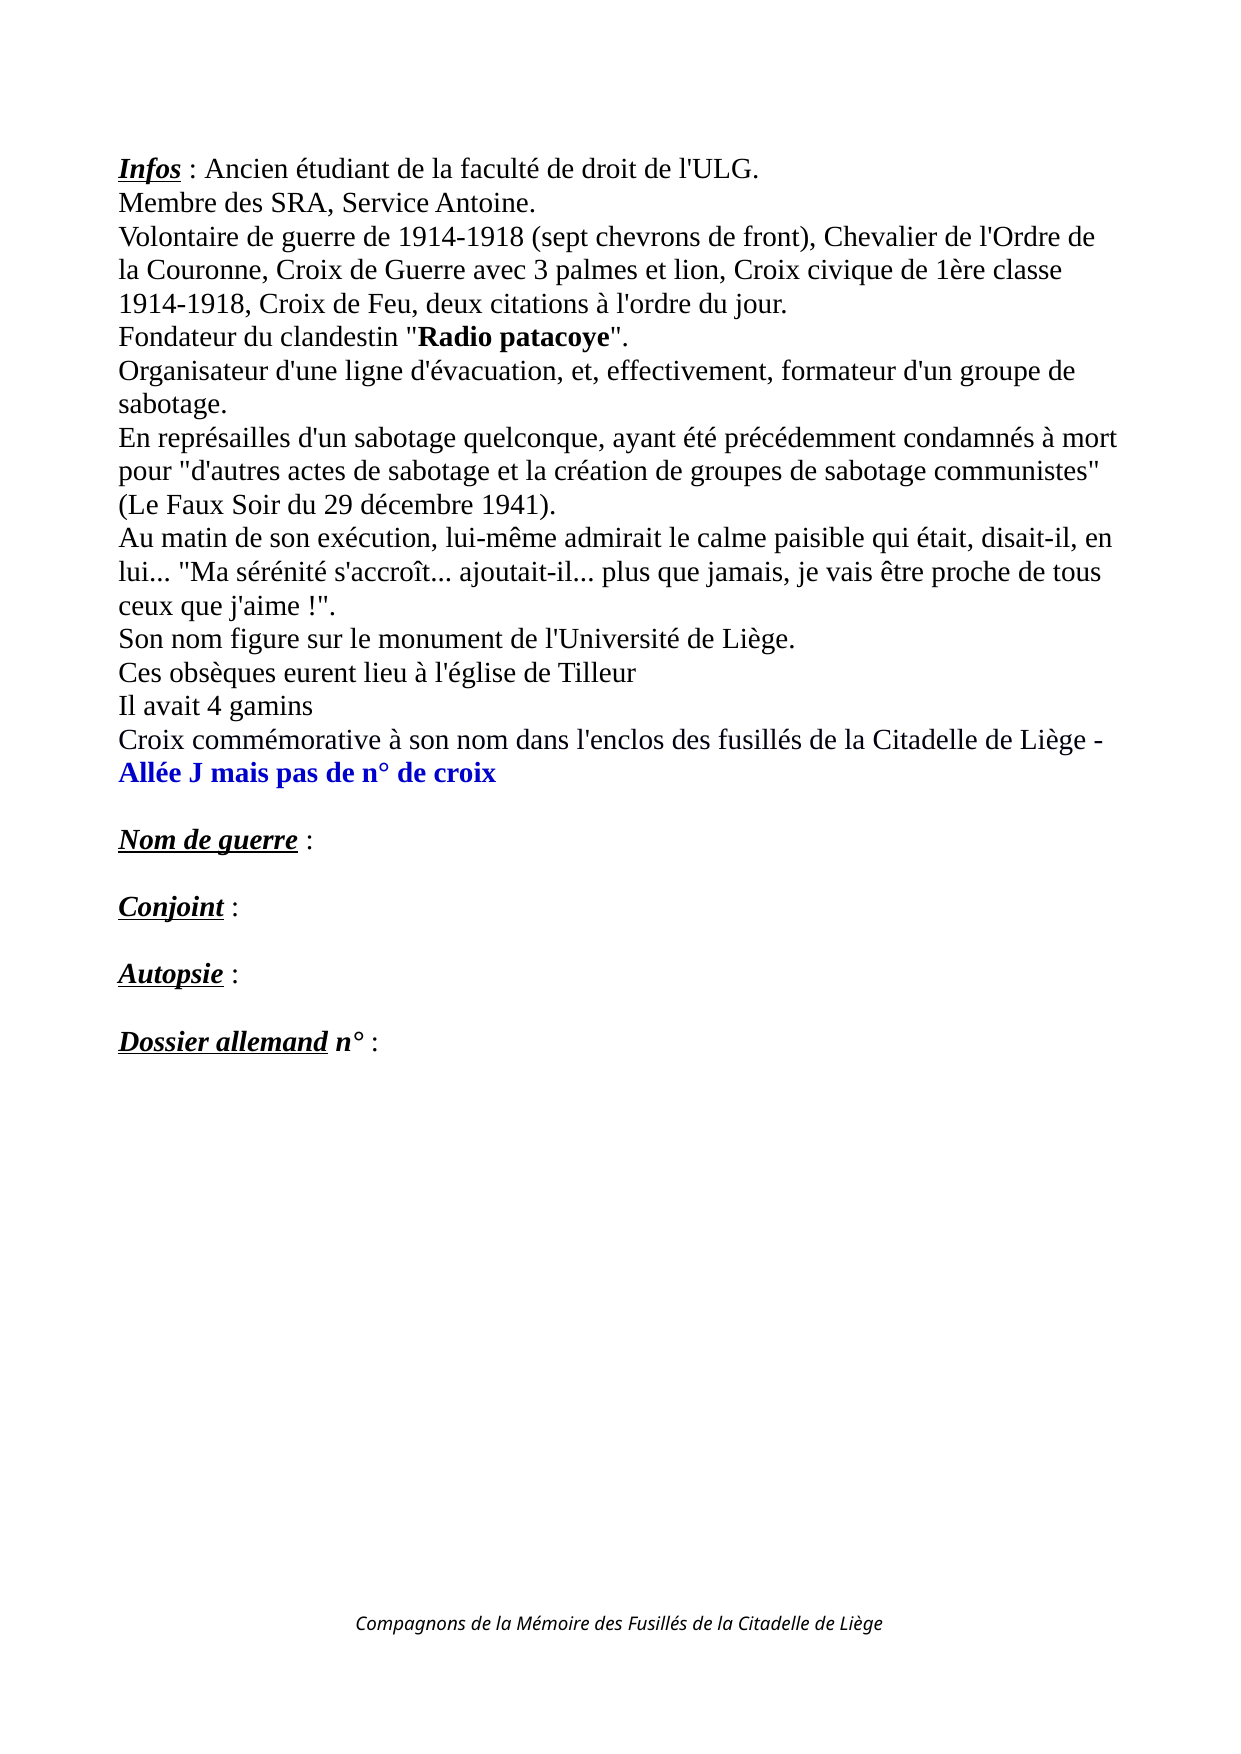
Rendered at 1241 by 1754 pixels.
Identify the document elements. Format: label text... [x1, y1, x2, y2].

text Infos : Ancien étudiant de la faculté de droit de l'ULG. Membre des SRA, Service Antoine. Volontaire de guerre de 1914-1918 (sept chevrons de front), Chevalier de l'Ordre de la Couronne, Croix de Guerre avec 3 palmes et lion, Croix civique de 1ère classe 1914-1918, Croix de Feu, deux citations à l'ordre du jour. Fondateur du clandestin "Radio patacoye". Organisateur d'une ligne d'évacuation, et, effectivement, formateur d'un groupe de sabotage. En représailles d'un sabotage quelconque, ayant été précédemment condamnés à mort pour "d'autres actes de sabotage et la création de groupes de sabotage communistes" (Le Faux Soir du 29 décembre 1941). Au matin de son exécution, lui-même admirait le calme paisible qui était, disait-il, en lui... "Ma sérénité s'accroît... ajoutait-il... plus que jamais, je vais être proche de tous ceux que j'aime !". Son nom figure sur le monument de l'Université de Liège. Ces obsèques eurent lieu à l'église de Tilleur Il avait 4 gamins Croix commémorative à son nom dans l'enclos des fusillés de la Citadelle de Liège - Allée J mais pas de n° de croix [118, 152, 1122, 789]
text Dossier allemand n° : [118, 1024, 1122, 1057]
text Nom de guerre : [118, 822, 1122, 856]
text Autopsie : [118, 957, 1122, 990]
text Conjoint : [118, 889, 1122, 923]
